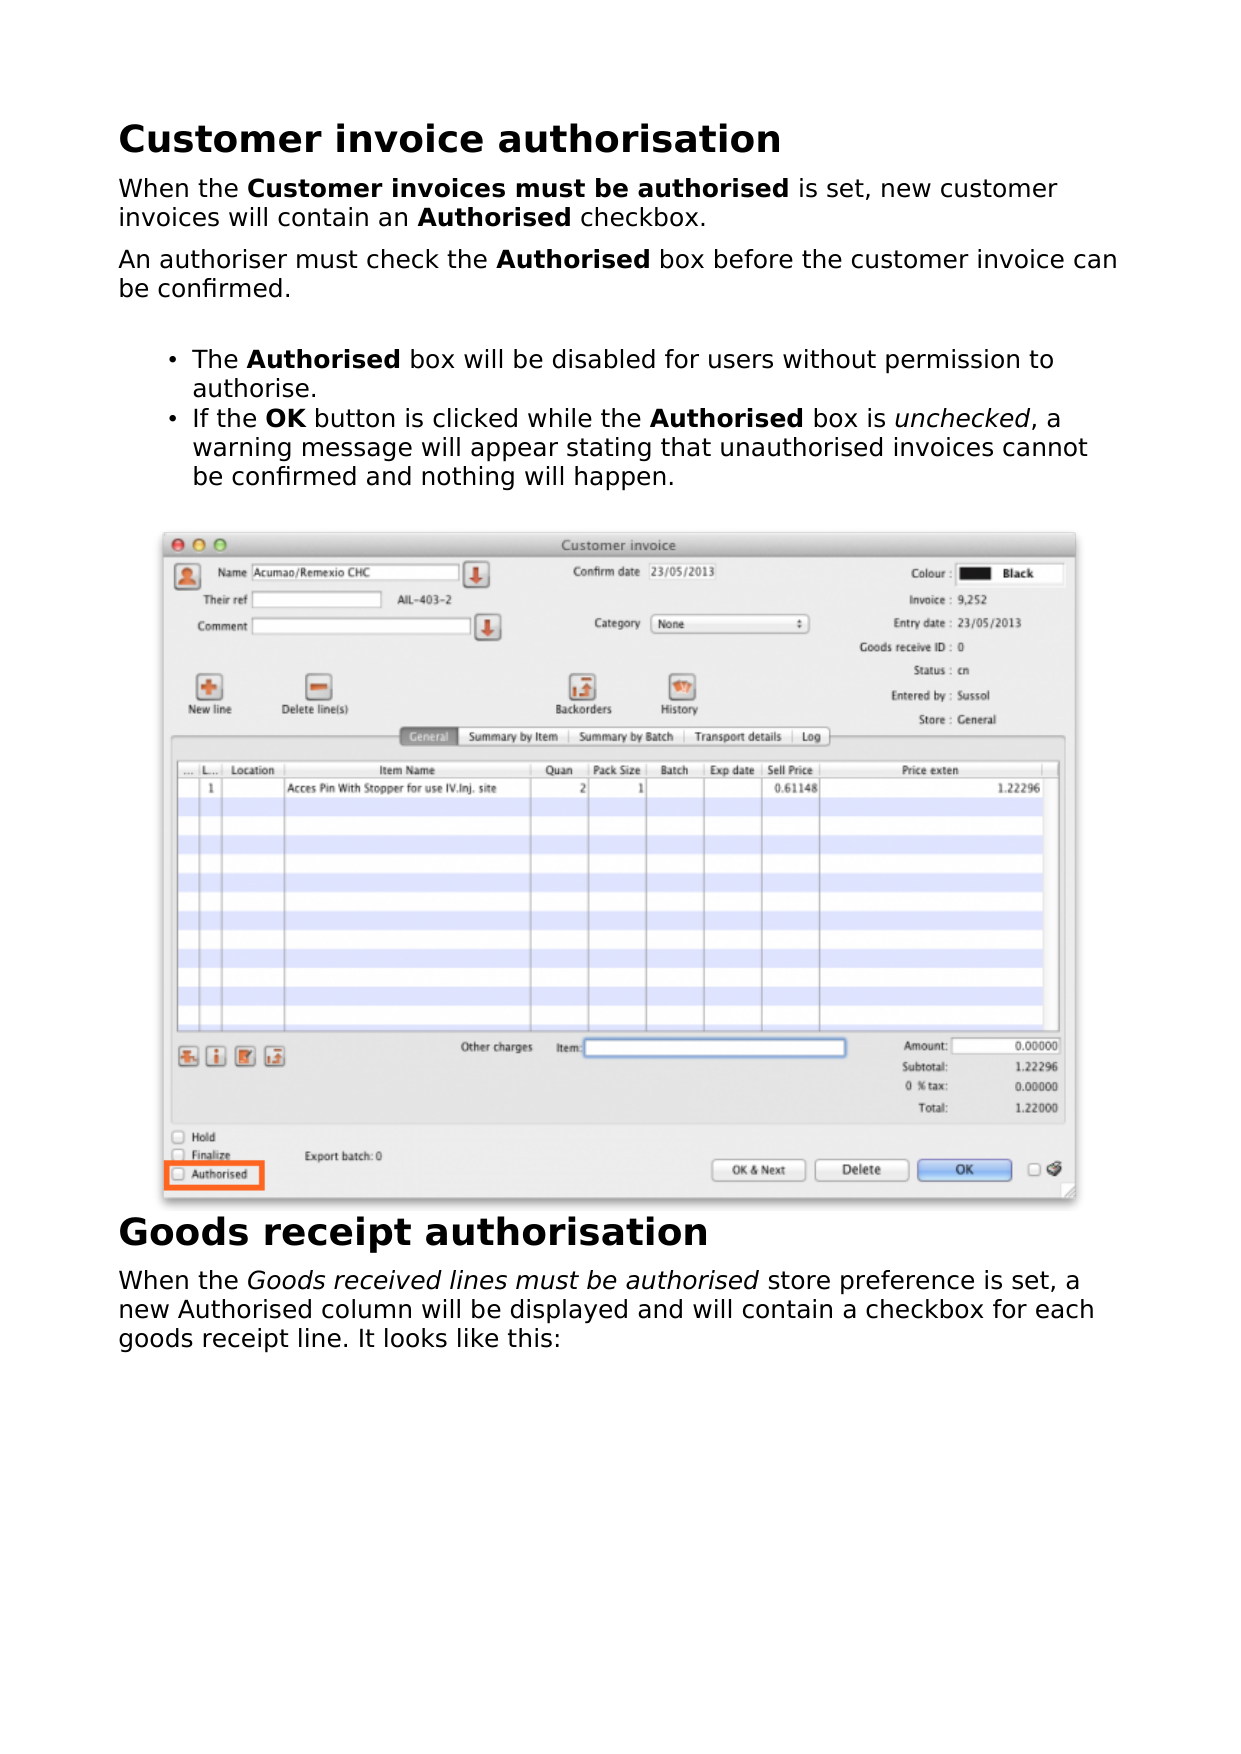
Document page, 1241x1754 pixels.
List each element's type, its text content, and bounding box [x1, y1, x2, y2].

subtitle Goods receipt authorisation [118, 1114, 1122, 1254]
subtitle Customer invoice authorisation [118, 118, 1122, 162]
list The Authorised box will be disabled for users without permission to authorise. [177, 345, 1122, 404]
text When the Customer invoices must be authorised is set, new customer invoices will contain an Authorised checkbox. [118, 174, 1122, 233]
text When the Goods received lines must be authorised store preference is set, a new Authorised column will be displayed and will contain a checkbox for each goods receipt line. It looks like this: [118, 1266, 1122, 1354]
picture [151, 520, 1089, 1211]
list If the OK button is clicked while the Authorised box is unchecked, a warning message will appear stating that unauthorised invoices cannot be confirmed and nothing will happen. [177, 404, 1122, 491]
text An authoriser must check the Authorised box before the customer invoice can be confirmed. [118, 245, 1122, 303]
